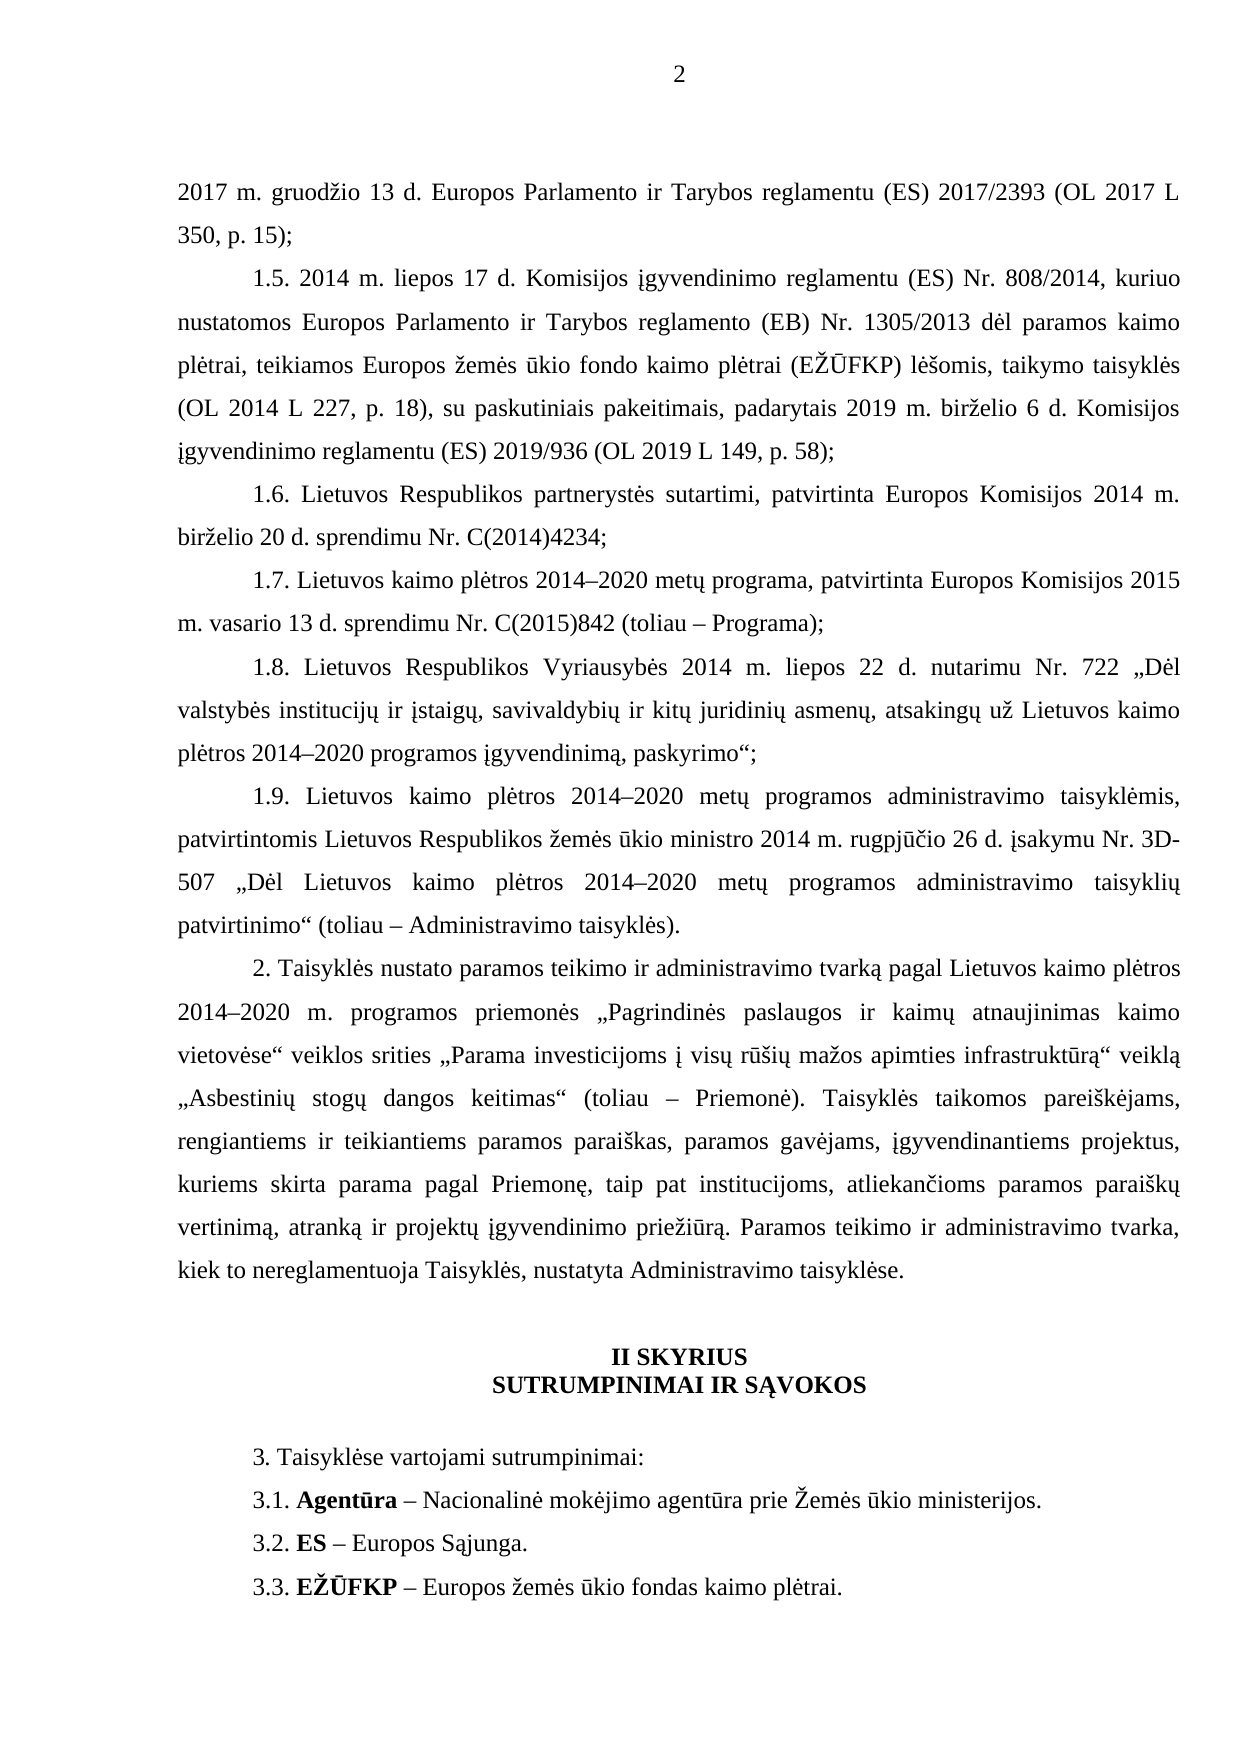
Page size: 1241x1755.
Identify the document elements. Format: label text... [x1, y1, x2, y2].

text 1.7. Lietuvos kaimo plėtros 2014–2020 metų programa, patvirtinta Europos Komisijos 2015 m. vasario 13 d. sprendimu Nr. C(2015)842 (toliau – Programa); [177, 565, 1181, 637]
text 3. Taisyklėse vartojami sutrumpinimai: [177, 1442, 1181, 1471]
text 1.8. Lietuvos Respublikos Vyriausybės 2014 m. liepos 22 d. nutarimu Nr. 722 „Dėl valstybės institucijų ir įstaigų, savivaldybių ir kitų juridinių asmenų, atsakingų už Lietuvos kaimo plėtros 2014–2020 programos įgyvendinimą, paskyrimo“; [177, 652, 1181, 767]
text 2. Taisyklės nustato paramos teikimo ir administravimo tvarką pagal Lietuvos kaimo plėtros 2014–2020 m. programos priemonės „Pagrindinės paslaugos ir kaimų atnaujinimas kaimo vietovėse“ veiklos srities „Parama investicijoms į visų rūšių mažos apimties infrastruktūrą“ veiklą „Asbestinių stogų dangos keitimas“ (toliau – Priemonė). Taisyklės taikomos pareiškėjams, rengiantiems ir teikiantiems paramos paraiškas, paramos gavėjams, įgyvendinantiems projektus, kuriems skirta parama pagal Priemonę, taip pat institucijoms, atliekančioms paramos paraiškų vertinimą, atranką ir projektų įgyvendinimo priežiūrą. Paramos teikimo ir administravimo tvarka, kiek to nereglamentuoja Taisyklės, nustatyta Administravimo taisyklėse. [177, 953, 1181, 1284]
text SUTRUMPINIMAI IR SĄVOKOS [177, 1370, 1181, 1399]
text 1.9. Lietuvos kaimo plėtros 2014–2020 metų programos administravimo taisyklėmis, patvirtintomis Lietuvos Respublikos žemės ūkio ministro 2014 m. rugpjūčio 26 d. įsakymu Nr. 3D-507 „Dėl Lietuvos kaimo plėtros 2014–2020 metų programos administravimo taisyklių patvirtinimo“ (toliau – Administravimo taisyklės). [177, 781, 1181, 939]
text II SKYRIUS [177, 1342, 1181, 1370]
text 3.3. EŽŪFKP – Europos žemės ūkio fondas kaimo plėtrai. [177, 1572, 1181, 1600]
text 3.1. Agentūra – Nacionalinė mokėjimo agentūra prie Žemės ūkio ministerijos. [177, 1485, 1181, 1514]
text 1.5. 2014 m. liepos 17 d. Komisijos įgyvendinimo reglamentu (ES) Nr. 808/2014, kuriuo nustatomos Europos Parlamento ir Tarybos reglamento (EB) Nr. 1305/2013 dėl paramos kaimo plėtrai, teikiamos Europos žemės ūkio fondo kaimo plėtrai (EŽŪFKP) lėšomis, taikymo taisyklės (OL 2014 L 227, p. 18), su paskutiniais pakeitimais, padarytais 2019 m. birželio 6 d. Komisijos įgyvendinimo reglamentu (ES) 2019/936 (OL 2019 L 149, p. 58); [177, 263, 1181, 465]
text 1.6. Lietuvos Respublikos partnerystės sutartimi, patvirtinta Europos Komisijos 2014 m. birželio 20 d. sprendimu Nr. C(2014)4234; [177, 479, 1181, 551]
text 2017 m. gruodžio 13 d. Europos Parlamento ir Tarybos reglamentu (ES) 2017/2393 (OL 2017 L 350, p. 15); [177, 177, 1181, 249]
text 3.2. ES – Europos Sąjunga. [177, 1528, 1181, 1557]
